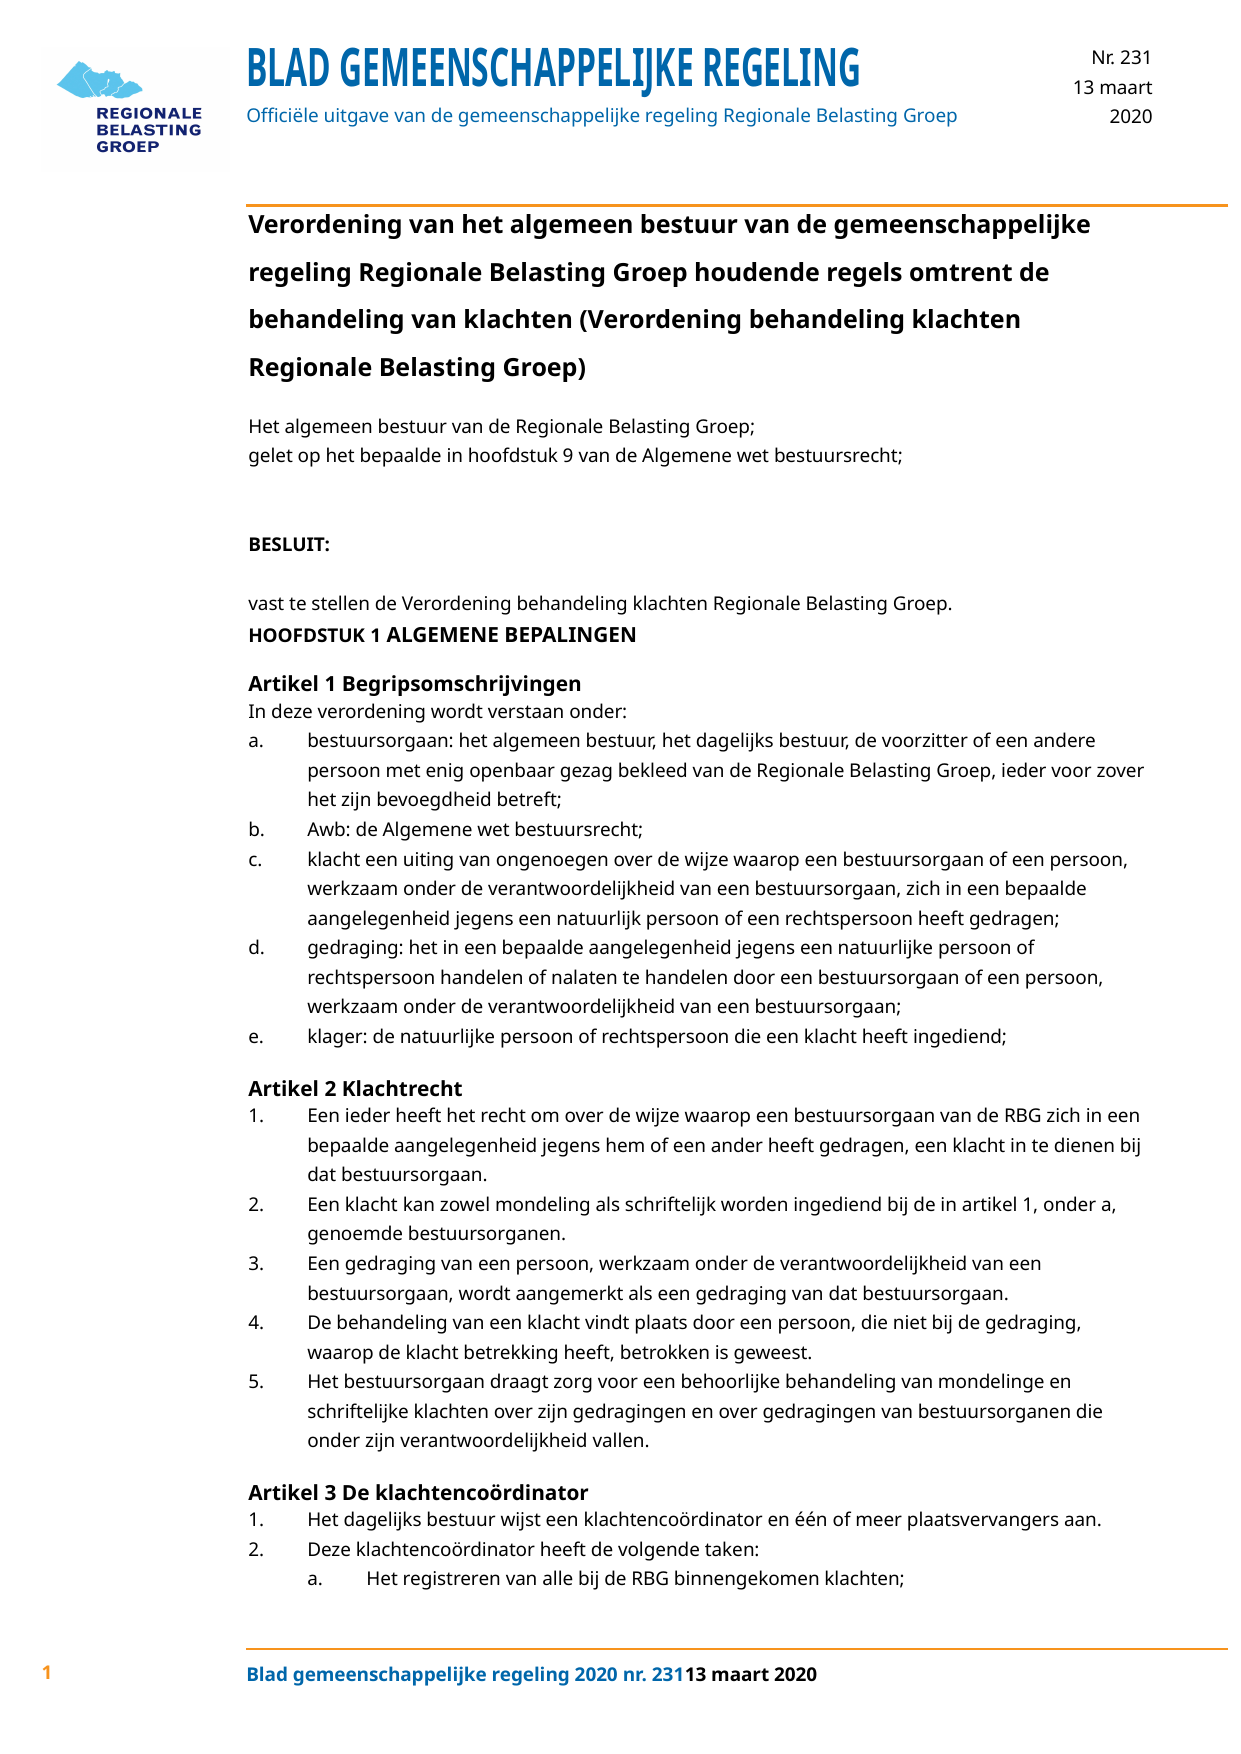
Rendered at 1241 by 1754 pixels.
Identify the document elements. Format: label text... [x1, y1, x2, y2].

list Het bestuursorgaan draagt zorg voor een behoorlijke behandeling van mondelinge en schriftelijke klachten over zijn gedragingen en over gedragingen van bestuursorganen die onder zijn verantwoordelijkheid vallen. [248, 1368, 1152, 1453]
list Een gedraging van een persoon, werkzaam onder de verantwoordelijkheid van een bestuursorgaan, wordt aangemerkt als een gedraging van dat bestuursorgaan. [248, 1250, 1152, 1305]
list De behandeling van een klacht vindt plaats door een persoon, die niet bij de gedraging, waarop de klacht betrekking heeft, betrokken is geweest. [248, 1309, 1152, 1364]
text In deze verordening wordt verstaan onder: [248, 698, 1152, 724]
text Het algemeen bestuur van de Regionale Belasting Groep; [248, 413, 1152, 439]
text HOOFDSTUK 1 ALGEMENE BEPALINGEN [248, 620, 1152, 649]
list gedraging: het in een bepaalde aangelegenheid jegens een natuurlijke persoon of rechtspersoon handelen of nalaten te handelen door een bestuursorgaan of een persoon, werkzaam onder de verantwoordelijkheid van een bestuursorgaan; [248, 934, 1152, 1019]
list Een ieder heeft het recht om over de wijze waarop een bestuursorgaan van de RBG zich in een bepaalde aangelegenheid jegens hem of een ander heeft gedragen, een klacht in te dienen bij dat bestuursorgaan. [248, 1102, 1152, 1187]
text Verordening van het algemeen bestuur van de gemeenschappelijke regeling Regionale Belasting Groep houdende regels omtrent de behandeling van klachten (Verordening behandeling klachten Regionale Belasting Groep) [248, 207, 1152, 384]
text gelet op het bepaalde in hoofdstuk 9 van de Algemene wet bestuursrecht; [248, 443, 1152, 468]
text vast te stellen de Verordening behandeling klachten Regionale Belasting Groep. [248, 591, 1152, 616]
list klager: de natuurlijke persoon of rechtspersoon die een klacht heeft ingediend; [248, 1023, 1152, 1049]
text Artikel 3 De klachtencoördinator [248, 1478, 1152, 1506]
picture [41, 47, 231, 172]
list klacht een uiting van ongenoegen over de wijze waarop een bestuursorgaan of een persoon, werkzaam onder de verantwoordelijkheid van een bestuursorgaan, zich in een bepaalde aangelegenheid jegens een natuurlijk persoon of een rechtspersoon heeft gedragen; [248, 846, 1152, 931]
list Awb: de Algemene wet bestuursrecht; [248, 816, 1152, 842]
list Het registreren van alle bij de RBG binnengekomen klachten; [307, 1566, 1152, 1591]
text BESLUIT: [248, 531, 1152, 557]
text Artikel 1 Begripsomschrijvingen [248, 669, 1152, 698]
list Deze klachtencoördinator heeft de volgende taken: [248, 1536, 1152, 1562]
text Artikel 2 Klachtrecht [248, 1074, 1152, 1102]
list Een klacht kan zowel mondeling als schriftelijk worden ingediend bij de in artikel 1, onder a, genoemde bestuursorganen. [248, 1191, 1152, 1246]
list Het dagelijks bestuur wijst een klachtencoördinator en één of meer plaatsvervangers aan. [248, 1506, 1152, 1532]
list bestuursorgaan: het algemeen bestuur, het dagelijks bestuur, de voorzitter of een andere persoon met enig openbaar gezag bekleed van de Regionale Belasting Groep, ieder voor zover het zijn bevoegdheid betreft; [248, 727, 1152, 812]
